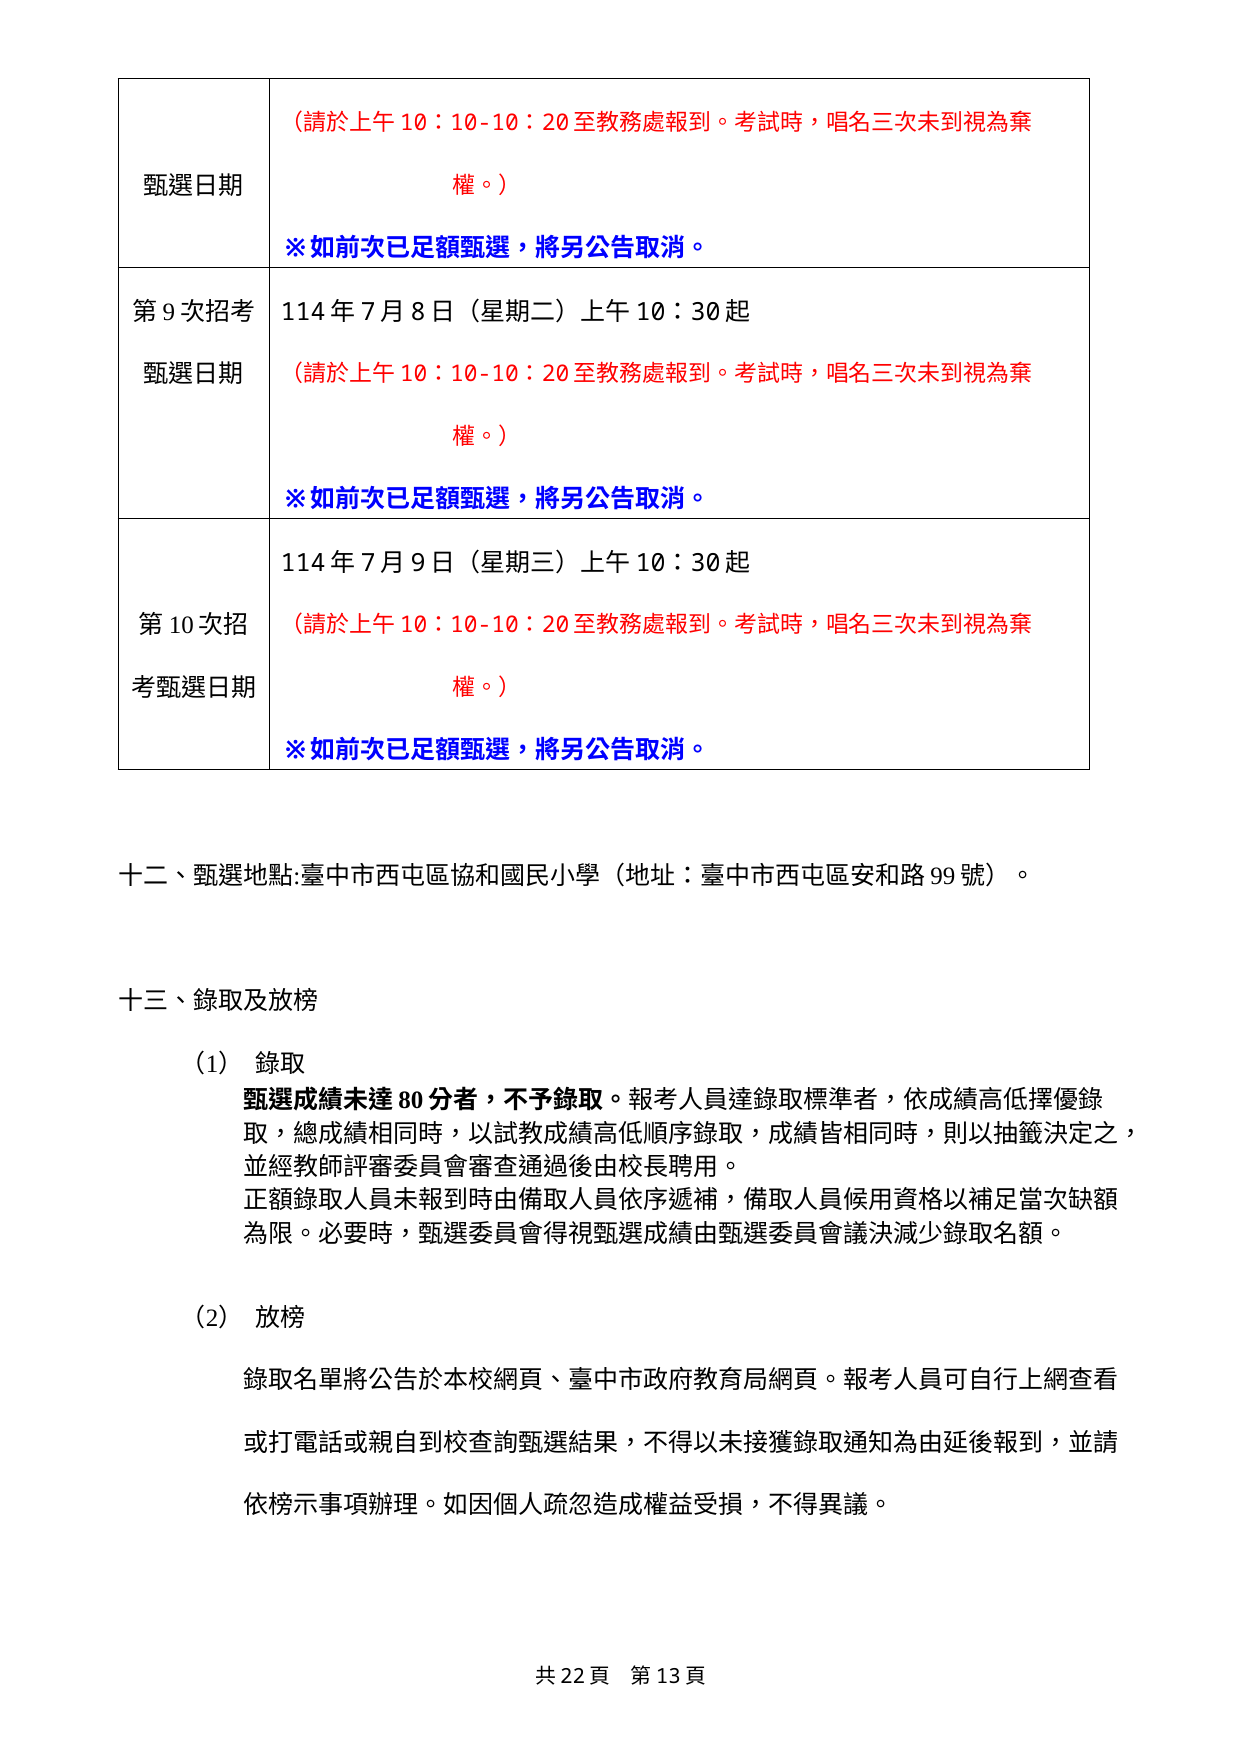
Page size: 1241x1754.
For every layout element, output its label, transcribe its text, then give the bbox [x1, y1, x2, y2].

table_cell 第9次招考甄選日期 [119, 268, 269, 518]
text 甄選成績未達80分者，不予錄取。報考人員達錄取標準者，依成績高低擇優錄取，總成績相同時，以試教成績高低順序錄取，成績皆相同時，則以抽籤決定之，並經教師評審委員會審查通過後由校長聘用。 [243, 1082, 1122, 1182]
table_cell 第10次招考甄選日期 [119, 519, 269, 769]
list 放榜 [181, 1274, 1122, 1336]
table_cell （請於上午10：10-10：20至教務處報到。考試時，唱名三次未到視為棄權。） ※如前次已足額甄選，將另公告取消。 [270, 79, 1089, 267]
text 十三、錄取及放榜 [118, 957, 1122, 1020]
list 錄取 [181, 1020, 1122, 1082]
text 十二、甄選地點:臺中市西屯區協和國民小學（地址：臺中市西屯區安和路99號）。 [118, 832, 1122, 895]
text 錄取名單將公告於本校網頁、臺中市政府教育局網頁。報考人員可自行上網查看或打電話或親自到校查詢甄選結果，不得以未接獲錄取通知為由延後報到，並請依榜示事項辦理。如因個人疏忽造成權益受損，不得異議。 [243, 1336, 1122, 1524]
table_cell 114年7月9日（星期三）上午10：30起 （請於上午10：10-10：20至教務處報到。考試時，唱名三次未到視為棄權。） ※如前次已足額甄選，將另公告取消。 [270, 519, 1089, 769]
table_cell 114年7月8日（星期二）上午10：30起 （請於上午10：10-10：20至教務處報到。考試時，唱名三次未到視為棄權。） ※如前次已足額甄選，將另公告取消。 [270, 268, 1089, 518]
text 正額錄取人員未報到時由備取人員依序遞補，備取人員候用資格以補足當次缺額為限。必要時，甄選委員會得視甄選成績由甄選委員會議決減少錄取名額。 [243, 1182, 1122, 1249]
table_cell 甄選日期 [119, 79, 269, 267]
